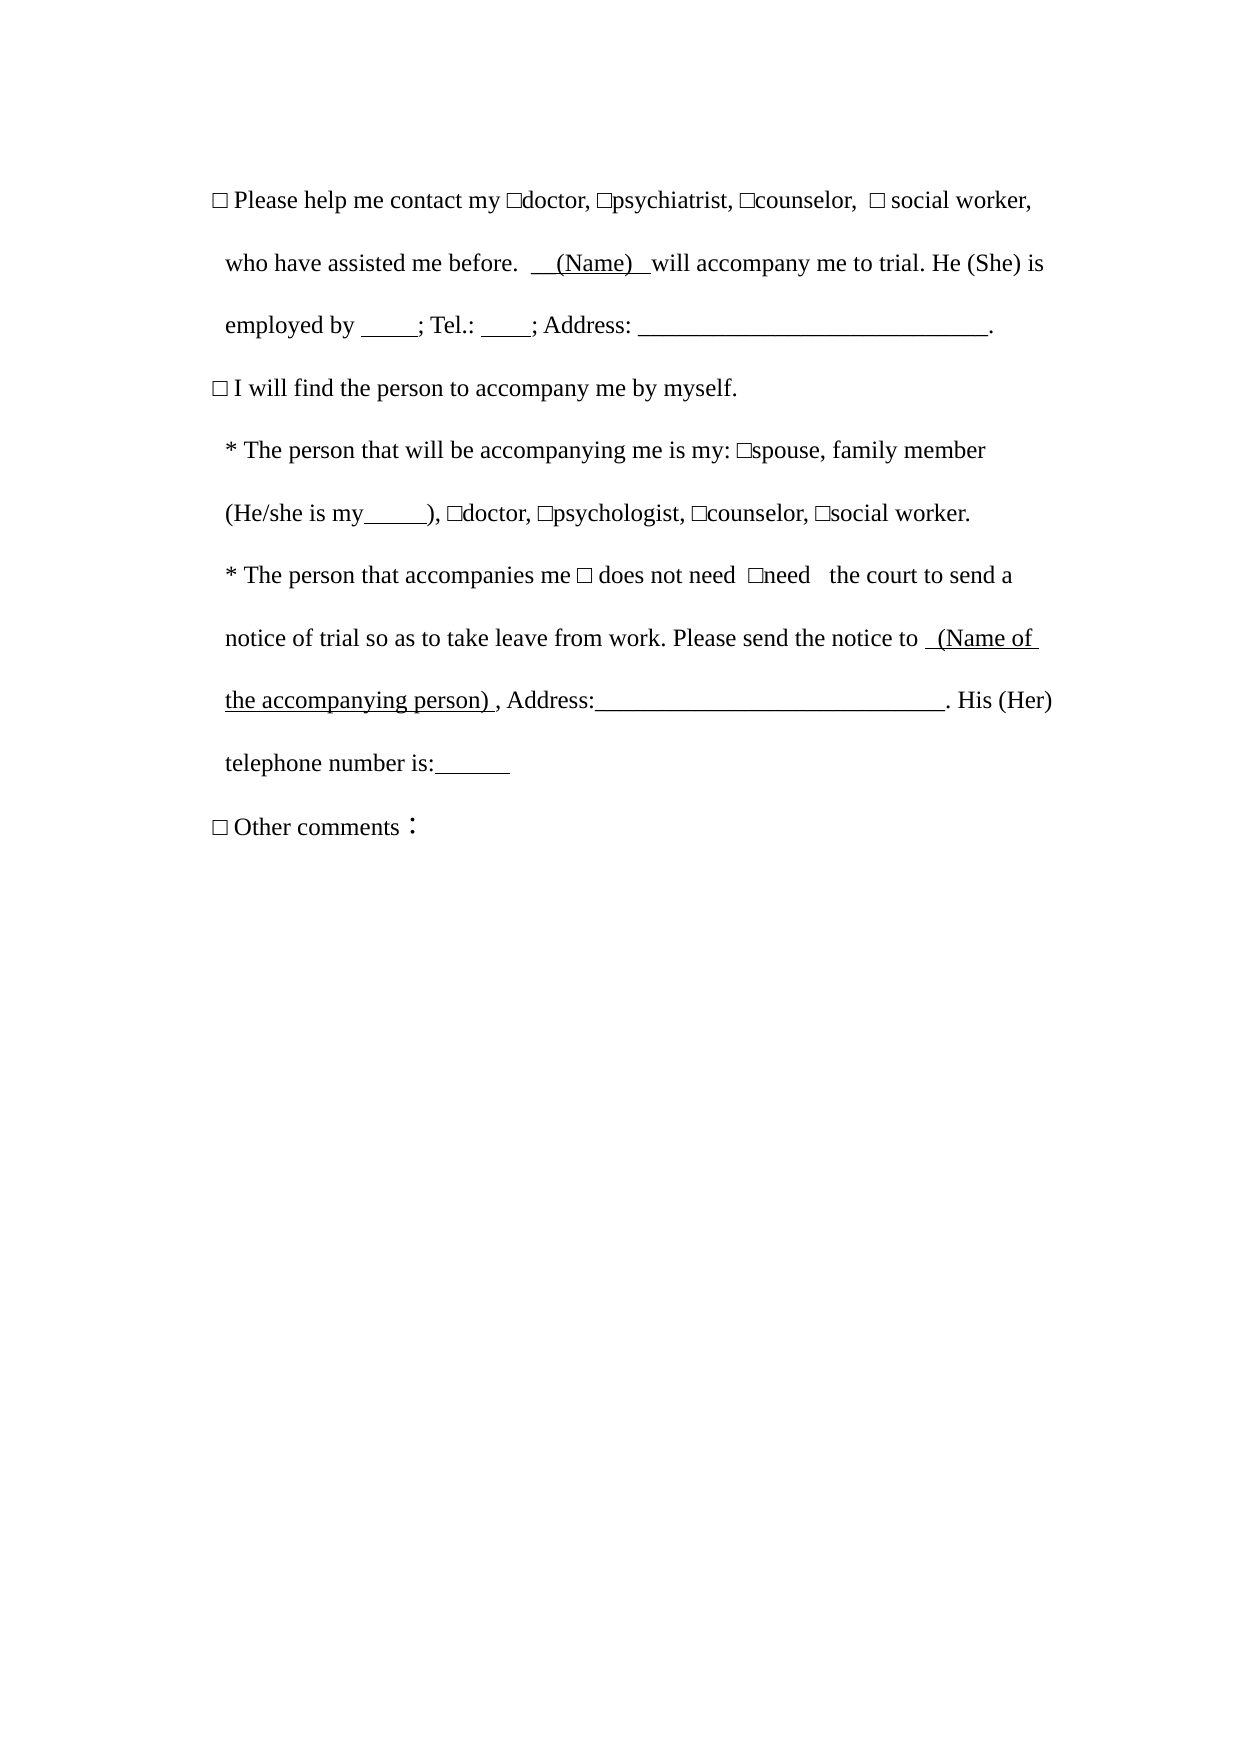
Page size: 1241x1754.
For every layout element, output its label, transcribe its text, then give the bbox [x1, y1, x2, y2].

text □ I will find the person to accompany me by myself. [212, 346, 1053, 408]
text * The person that accompanies me □ does not need □need the court to send a notice of trial so as to take leave from work. Please send the notice to (Name of the accompanying person) , Address:____________________________. His (Her) telephone number is: [212, 533, 1053, 783]
text * The person that will be accompanying me is my: □spouse, family member (He/she is my ), □doctor, □psychologist, □counselor, □social worker. [212, 408, 1053, 533]
text □ Please help me contact my □doctor, □psychiatrist, □counselor, □ social worker, who have assisted me before. __(Name) will accompany me to trial. He (She) is employed by ; Tel.: ; Address: ____________________________. [212, 158, 1053, 346]
text □ Other comments： [212, 783, 1053, 846]
